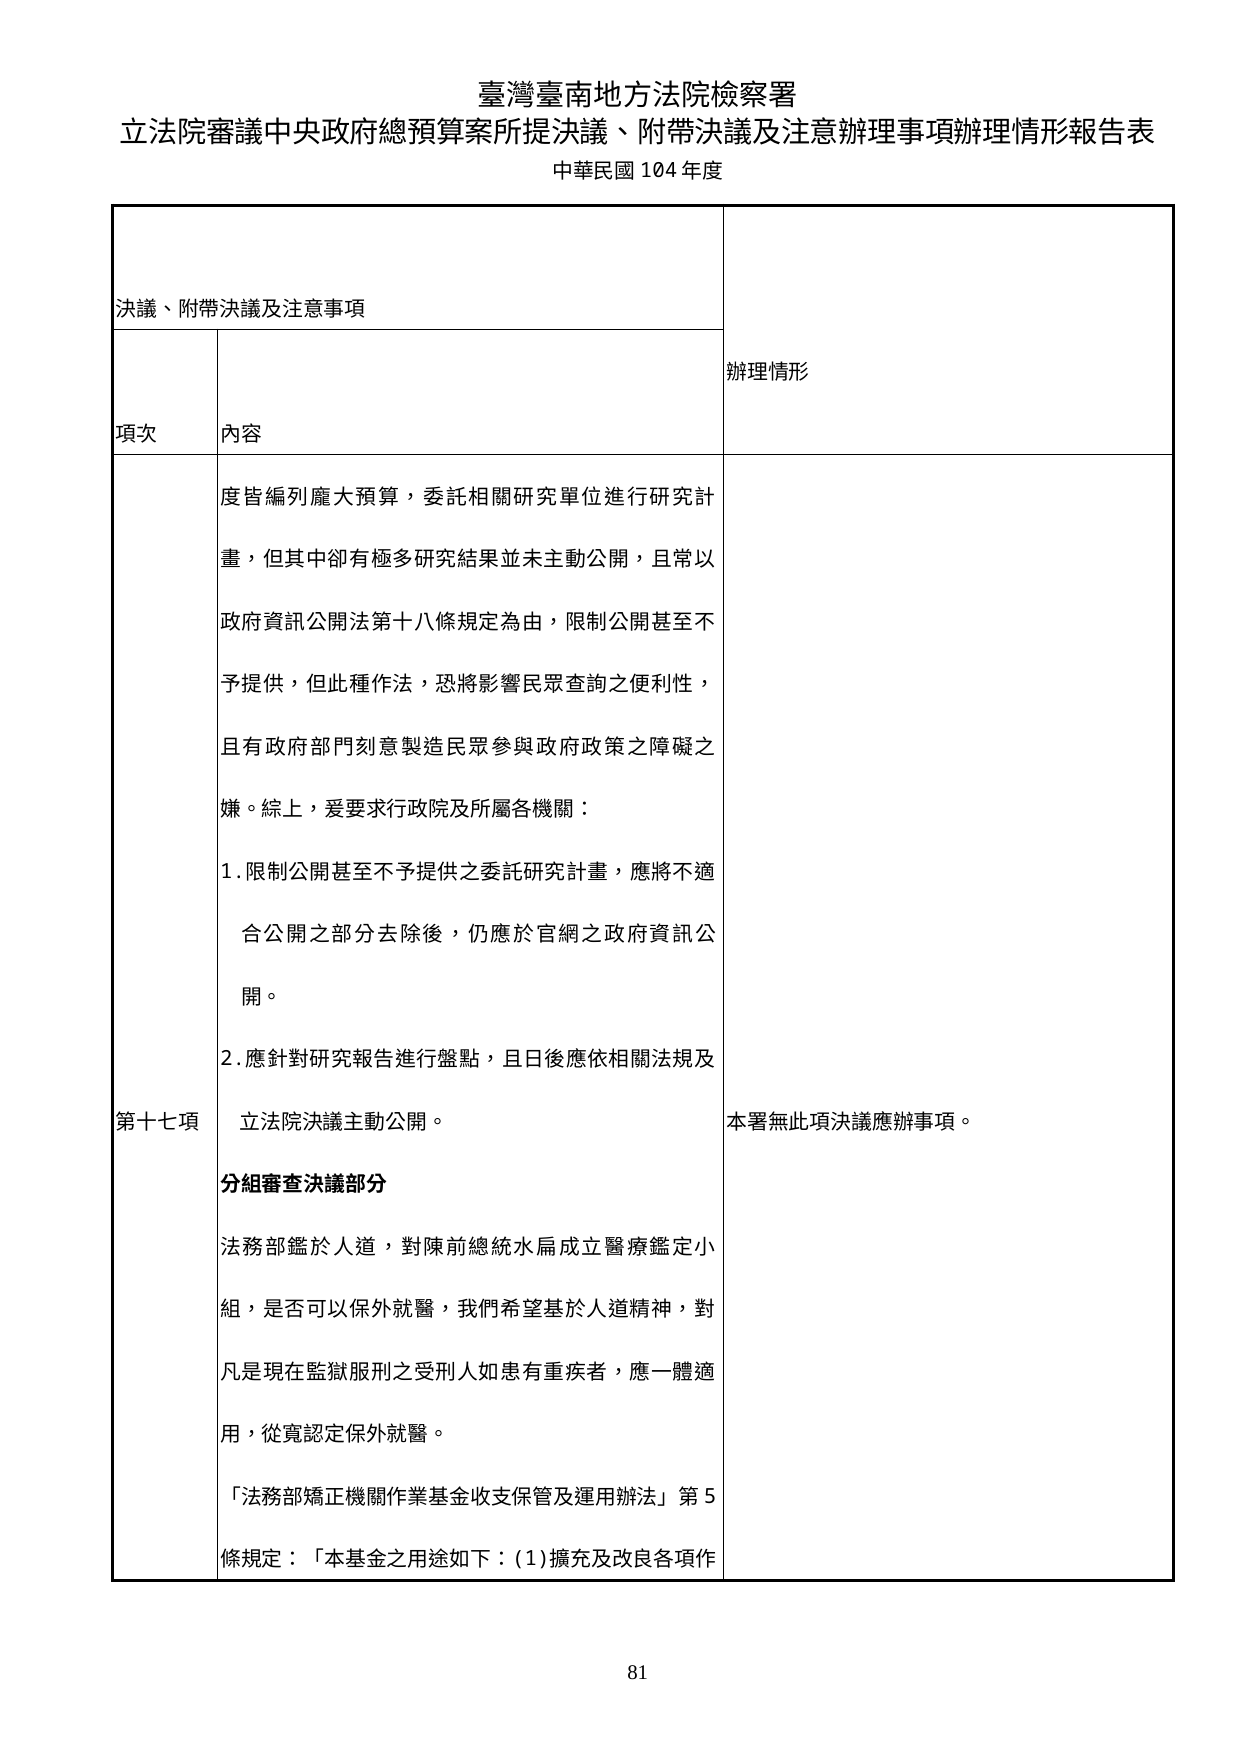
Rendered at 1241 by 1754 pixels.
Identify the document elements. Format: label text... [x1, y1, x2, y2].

table_cell 內容 [218, 330, 723, 453]
table_header 決議、附帶決議及注意事項 [114, 207, 723, 328]
table_cell 第二項 第三項 第四項 第五項 第六項 第七項 第八項 第九項 第十項 第十一項 第十二項 第十三項 第十四項 第十五項 第十六項 第十七項 第十八項 第八項 第三項 第五項 第十七項 第二十四項 第一項 第二項 第三項 第四項 第一項 第二項 第三項 [114, 455, 217, 1578]
table_header 辦理情形 [724, 207, 1172, 453]
table_cell 項次 [114, 330, 217, 453]
table_cell 104年度中央政府總預算案針對各機關及所屬統刪項目如下： 1.油料：統刪30%；另隨同減列交通部辦理離島載客船舶油價補貼0.07億元、公路總局辦理公共運輸油價補貼1.05億元。 2.大陸地區旅費：統刪10%。 3.委辦費：除人事行政總處、公務人力發展中心、中央選舉委員會及所屬、公務人員保障暨培訓委員會、警政署及所屬、外交部主管、教育部主管、法務部主管、勞工保險局、職業安全衛生署危險性機械及設備檢查與管理、動植物防疫檢疫局及所屬屠宰衛生檢查、畜禽藥物殘留檢測及檢疫偵測犬業務、衛生福利部落實長照十年計畫、推動長照服務體系及長照服務網業務相關預算、健全緊急醫療照護網絡、健全醫療衛生體系、醫事人力培育與訓練、推動身心障礙醫療復建網絡、社會救助業務、保護服務業務、規劃建立社會工作專業、推動性別暴力防治相關預算、食品藥物管理署科技發展工作及食品藥物管理業務相關預算、社會及家庭署辦理推展身心障礙者福利服務相關預算、文化部主管不刪；智慧財產局、工業局工業技術升級輔導計畫、標準檢驗局及所屬辦理國家度量衡標準實驗室整體運作與發展及民生化學計量標準計畫統刪1%外，其餘統刪10%，其中大陸委員會、考試院、營建署及所屬、消防署及所屬、入出國及移民署、建築研究所、國防部所屬、財政部、國庫署、交通部、中央氣象局、觀光局及所屬、運輸研究所、農業委員會、茶業改良場、疾病管制署、中央健康保險署、社會及家庭署、新竹科學工業園區管理局及所屬、中部科學工業園區管理局及所屬、保險局改以其他項目刪減替代，科目自行調整。 4.一般事務費：除中央研究院、人事行政總處及所屬、國立故宮博物院、中央選舉委員會及所屬、立法院主管、公務人員保障暨培訓委員會、國家文官學院及所屬、監察院、警政署及所屬、外交部主管、體育署、法務部主管、智慧財產局、工業局工業技術升級輔導計畫、勞工保險局、衛生福利部落實長照十年計畫、推動長照服務體系及長照服務網業務相關預算、健全緊急醫療照護網絡、健全醫療衛生體系、醫事人力培育與訓練、推動身心障礙醫療復建網絡、社會救助業務、保護服務業務、規劃建立社會工作專業、推動性別暴力防治相關預算、食品藥物管理署科技發展工作及食品藥物管理業務相關預算、中央健康保險署、社會及家庭署辦理推展身心障礙者福利服務相關預算、國軍退除役官兵輔導委員會聘用照顧服務員及護理人員相關預算不刪外，其餘統刪5%，其中總統府、國家發展委員會、國家通訊傳播委員會、公務人員退休撫卹基金監理委員會、營建署及所屬、消防署及所屬、空中勤務總隊、國防部所屬、賦稅署、臺北國稅局、高雄國稅局、北區國稅局及所屬、中區國稅局及所屬、南區國稅局及所屬、關務署及所屬、財政資訊中心、教育部、國家圖書館、國立公共資訊圖書館、國立教育廣播電臺、國立海洋科技博物館、中小企業處、交通部、民用航空局、中央氣象局、觀光局及所屬、運輸研究所、原子能委員會、放射性物料管理局、核能研究所、水土保持局、農業試驗所、林業試驗所、種苗改良繁殖場、桃園區農業改良場、花蓮區農業改良場、衛生福利部、社會及家庭署、環境檢驗所、環境保護人員訓練所、海岸巡防署主管、新竹科學工業園區管理局及所屬、證券期貨局改以其他項目刪減替代，科目自行調整。 5.軍事裝備設施、房屋建築、車輛及辦公器具、設施及機械設備養護費：除人事行政總處及所屬、國立故宮博物院、中央選舉委員會及所屬、立法院主管、公務人員保障暨培訓委員會、國家文官學院及所屬、監察院、警政署及所屬、中央警察大學設施及機械設備養護費、外交部駐外機構業務計畫、體育署、法務部主管、衛生福利部落實長照十年計畫、推動長照服務體系及長照服務網業務相關預算、保護服務業務相關預算、食品藥物管理署科技發展工作及食品藥物管理業務相關預算、海洋巡防總局艦艇歲修及機械儀器養護費不刪外，其餘統刪5%，其中國家安全會議、國史館臺灣文獻館、中央研究院、行政院、主計總處、國家發展委員會、考試院、公務人員退休撫卹基金監理委員會、內政部、營建署及所屬、消防署及所屬、入出國及移民署、國防部所屬、財政部、國庫署、賦稅署、臺北國稅局、高雄國稅局、北區國稅局及所屬、中區國稅局及所屬、南區國稅局及所屬、關務署及所屬、財政資訊中心、國家圖書館、國立公共資訊圖書館、國立教育廣播電臺、國立海洋科技博物館、交通部、民用航空局、中央氣象局、觀光局及所屬、運輸研究所、公路總局及所屬、原子能委員會、放射性物料管理局、農業委員會、水土保持局、林業試驗所、特有生物研究保育中心、漁業署及所屬、衛生福利部、疾病管制署、中央健康保險署、環境保護署、環境檢驗所、環境保護人員訓練所、海岸巡防署主管、新竹科學工業園區管理局及所屬改以其他項目刪減替代，科目自行調整。 6.國內旅費：除中央研究院、人事行政總處及所屬、國立故宮博物院、中央選舉委員會及所屬、公務人員保障暨培訓委員會、國家文官學院及所屬、監察院主管、警政署及所屬、體育署、法務部主管、工業局工業技術升級輔導計畫、衛生福利部落實長照十年計畫、推動長照服務體系及長照服務網業務相關預算、健全緊急醫療照護網絡、健全醫療衛生體系、醫事人力培育與訓練、推動身心障礙醫療復建網絡、社會救助業務、保護服務業務、規劃建立社會工作專業相關預算、食品藥物管理署科技發展工作及食品藥物管理業務相關預算、社會及家庭署辦理推展身心障礙者福利服務相關預算不刪外，其餘統刪5%，其中國史館臺灣文獻館、主計總處、國家發展委員會、考試院、內政部、營建署及所屬、消防署及所屬、役政署、入出國及移民署、空中勤務總隊、國防部所屬、賦稅署、臺北國稅局、高雄國稅局、北區國稅局及所屬、中區國稅局及所屬、南區國稅局及所屬、關務署及所屬、財政資訊中心、國家圖書館、國立公共資訊圖書館、國立教育廣播電臺、國立海洋科技博物館、交通部、中央氣象局、觀光局及所屬、運輸研究所、公路總局及所屬、原子能委員會、放射性物料管理局、農業委員會、水土保持局、衛生福利部、疾病管制署、社會及家庭署、環境保護署、環境檢驗所、環境保護人員訓練所、新竹科學工業園區管理局及所屬、檢查局、臺灣省政府改以其他項目刪減替代，科目自行調整。 7.國外旅費：除中央研究院、人事行政總處及所屬、國立故宮博物院、中央選舉委員會及所屬、立法院主管委員國會交流事務費、公務人員保障暨培訓委員會、國家文官學院及所屬、監察院、警政署及所屬、中央警察大學、外交部主管、體育署、法務部主管、衛生福利部落實長照十年計畫、推動長照服務體系及長照服務網業務相關預算、推動身心障礙醫療復建網絡、保護服務業務相關預算、食品藥物管理署科技發展工作及食品藥物管理業務相關預算、社會及家庭署辦理推展身心障礙者福利服務相關預算、文化部主管不刪外，其餘統刪5%，其中行政院、主計總處、國家發展委員會、檔案管理局、飛航安全調查委員會、客家委員會及所屬、考試院、銓敘部、公務人員退休撫卹基金監理委員會、公務人員退休撫卹基金管理委員會、審計部、內政部、營建署及所屬、消防署及所屬、役政署、入出國及移民署、建築研究所、空中勤務總隊、國防部所屬、財政部、國庫署、賦稅署、臺北國稅局、高雄國稅局、北區國稅局及所屬、中區國稅局及所屬、南區國稅局及所屬、財政資訊中心、教育部、國民及學前教育署、青年發展署、國家圖書館、國立公共資訊圖書館、國立教育廣播電臺、國家教育研究院、國立海洋科技博物館、工業局、標準檢驗局及所屬、智慧財產局、水利署及所屬、中央地質調查所、交通部、民用航空局、中央氣象局、觀光局及所屬、運輸研究所、公路總局及所屬、勞工保險局、勞動力發展署及所屬、職業安全衛生署、勞動及職業安全衛生研究所、僑務委員會、原子能委員會、輻射偵測中心、放射性物料管理局、核能研究所、農業委員會、林務局、水土保持局、農業試驗所、林業試驗所、水產試驗所、畜產試驗所、家畜衛生試驗所、特有生物研究保育中心、種苗改良繁殖場、高雄區農業改良場、漁業署及所屬、動植物防疫檢疫局及所屬、農糧署及所屬、衛生福利部、疾病管制署、中央健康保險署、社會及家庭署、環境檢驗所、環境保護人員訓練所、新竹科學工業園區管理局及所屬、中部科學工業園區管理局及所屬、南部科學工業園區管理局及所屬、檢查局、臺灣省政府、臺灣省諮議會、福建省政府改以其他項目刪減替代，科目自行調整。 8.出國教育訓練費：除中央研究院、人事行政總處及所屬、中央選舉委員會及所屬、公務人員保障暨培訓委員會、國家文官學院及所屬、警政署及所屬、外交部駐外機構業務計畫、法務部主管、食品藥物管理署科技發展工作及食品藥物管理業務相關預算、文化部主管不刪外，其餘統刪5%，其中主計總處、國家發展委員會、公平交易委員會、飛航安全調查委員會、消防署及所屬、空中勤務總隊、國防部所屬、財政部、關務署及所屬、交通部、中央氣象局、原子能委員會、核能研究所、農業委員會、農業試驗所、水產試驗所、畜產試驗所、家畜衛生試驗所、特有生物研究保育中心、種苗改良繁殖場、臺中區農業改良場、臺南區農業改良場、高雄區農業改良場、花蓮區農業改良場、衛生福利部、疾病管制署、環境保護署、檢查局改以其他項目刪減替代，科目自行調整。 9.設備及投資：除資產作價投資、中央研究院、人事行政總處及所屬、中央選舉委員會及所屬、立法院主管、公務人員保障暨培訓委員會基本行政維持、國家文官學院及所屬、監察院、審計部、警政署及所屬、中央警察大學房屋建築及設備費、外交部駐外機構業務計畫、購置駐外機構館舍計畫與汰換駐外機構公務車預算、法務部主管、勞工保險局、動植物防疫檢疫局高雄分局檢疫行政大樓興建工程、衛生福利部健全緊急醫療照護網絡、健全醫療衛生體系、醫事人力培育與訓練、社會救助業務、保護服務業務相關預算、食品藥物管理署科技發展工作及食品藥物管理業務相關預算、中央健康保險署、社會及家庭署辦理推展身心障礙者福利服務相關預算、海岸巡防署臺北港海巡基地、海洋巡防總局艦艇大修經費及強化海巡編裝發展方案不刪；科技部增撥國家科學技術發展基金統刪1%；文化部主管統刪3%；國立故宮博物院故宮南部院區籌建計畫統刪4%；教育部主管統刪7%外，其餘統刪8%，其中司法院、最高法院、最高行政法院、臺北高等行政法院、臺中高等行政法院、高雄高等行政法院、公務員懲戒委員會、法官學院、智慧財產法院、臺灣高等法院、臺灣高等法院臺中分院、臺灣高等法院臺南分院、臺灣高等法院高雄分院、臺灣高等法院花蓮分院、臺灣臺北地方法院、臺灣士林地方法院、臺灣新北地方法院、臺灣桃園地方法院、臺灣新竹地方法院、臺灣苗栗地方法院、臺灣臺中地方法院、臺灣南投地方法院、臺灣雲林地方法院、臺灣嘉義地方法院、臺灣高雄地方法院、臺灣屏東地方法院、臺灣臺東地方法院、臺灣花蓮地方法院、臺灣宜蘭地方法院、臺灣基隆地方法院、臺灣澎湖地方法院、臺灣高雄少年及家事法院、福建高等法院金門分院、福建金門地方法院、福建連江地方法院、考試院、公務人員退休撫卹基金監理委員會、內政部、役政署、國防部、財政部、賦稅署、臺北國稅局、高雄國稅局、北區國稅局及所屬、中區國稅局及所屬、南區國稅局及所屬、國有財產署及所屬、教育部、國民及學前教育署、國家圖書館、國立公共資訊圖書館、國立教育廣播電臺、國立海洋科技博物館、中央氣象局、觀光局及所屬、運輸研究所、公路總局及所屬、蒙藏委員會、農業委員會、家畜衛生試驗所、環境保護署、環境保護人員訓練所、海洋巡防總局、海岸巡防總局及所屬、金融監督管理委員會、銀行局、證券期貨局改以其他項目刪減替代，科目自行調整。 10.對國內團體之捐助與政府機關間之補助：除法律義務支出、中央研究院、警政署及所屬、外交部、教育部主管、法務部主管、勞工保險局、漁業署捐助各級漁會辦理臺灣地區各漁業通訊電臺營運輔導、衛生福利部捐助財團法人國家衛生研究院發展計畫、落實長照十年計畫、推動長照服務體系及長照服務網業務相關預算、社會救助業務、保護服務業務、健全緊急醫療照護網絡、健全醫療衛生體系、醫事人力培育與訓練、食品藥物管理署科技發展工作及食品藥物管理業務相關預算、中央健康保險署、社會及家庭署辦理長期照顧十年計畫及建置長期照顧服務體系暨推展身心障礙者福利服務相關預算、文化部主管、科技部對國家災害防救科技中心、財團法人國家實驗研究院與國家同步輻射研究中心之捐助不刪；經濟部科技預算、智慧財產局、工業局工業技術升級輔導計畫統刪1%外，其餘統刪5%，其中客家委員會及所屬、內政部、營建署及所屬、國防部所屬、交通部、觀光局及所屬、公路總局及所屬、核能研究所、桃園區農業改良場、動植物防疫檢疫局及所屬、環境保護署、新竹科學工業園區管理局及所屬改以其他項目刪減替代，科目自行調整。 11.對地方政府之補助：除法律義務支出、一般性補助款、教育部主管、法務部主管、衛生福利部落實長照十年計畫、推動長照服務體系及長照服務網業務相關預算、社會救助業務、健全緊急醫療照護網絡、食品藥物管理署科技發展工作及食品藥物管理業務相關預算、中央健康保險署、社會及家庭署辦理長期照顧十年計畫及建置長期照顧服務體系暨推展身心障礙者福利服務相關預算、文化部主管不刪外，其餘統刪5%，其中役政署、觀光局及所屬、動植物防疫檢疫局及所屬、衛生福利部改以其他項目刪減替代，科目自行調整。 12.人事費：除退休退職給付、人事行政總處退休公教人員年終慰問金調整準備、國立故宮博物院、中央選舉委員會及所屬、立法院主管（不含委員問政油料補助費）、公務人員保障暨培訓委員會、國家文官學院及所屬、監察院主管、警政署及所屬、外交部主管、體育署、法務部主管不刪；立法院主管委員問政油料補助費統刪30%外，其餘統刪1%，其中中央研究院、主計總處、公務人力發展中心、地方行政研習中心、檔案管理局、飛航安全調查委員會、公共工程委員會、司法院、最高法院、最高行政法院、臺北高等行政法院、臺中高等行政法院、高雄高等行政法院、公務員懲戒委員會、法官學院、智慧財產法院、臺灣高等法院、臺灣高等法院臺中分院、臺灣高等法院臺南分院、臺灣高等法院高雄分院、臺灣高等法院花蓮分院、臺灣臺北地方法院、臺灣士林地方法院、臺灣新北地方法院、臺灣桃園地方法院、臺灣新竹地方法院、臺灣苗栗地方法院、臺灣臺中地方法院、臺灣南投地方法院、臺灣彰化地方法院、臺灣雲林地方法院、臺灣嘉義地方法院、臺灣臺南地方法院、臺灣高雄地方法院、臺灣屏東地方法院、臺灣臺東地方法院、臺灣花蓮地方法院、臺灣宜蘭地方法院、臺灣基隆地方法院、臺灣澎湖地方法院、臺灣高雄少年及家事法院、福建高等法院金門分院、福建金門地方法院、福建連江地方法院、考試院、考選部、消防署及所屬、役政署、入出國及移民署、建築研究所、空中勤務總隊、國防部所屬、國庫署、臺北國稅局、高雄國稅局、北區國稅局及所屬、中區國稅局及所屬、南區國稅局及所屬、國有財產署及所屬、國家圖書館、國立公共資訊圖書館、國立教育廣播電臺、國立海洋科技博物館、水利署及所屬、中央地質調查所、交通部、民用航空局、中央氣象局、觀光局及所屬、運輸研究所、公路總局及所屬、勞動及職業安全衛生研究所、林務局、水土保持局、畜產試驗所、家畜衛生試驗所、茶業改良場、種苗改良繁殖場、桃園區農業改良場、臺南區農業改良場、環境保護署、環境檢驗所、環境保護人員訓練所、海岸巡防署主管、證券期貨局改以其他項目刪減替代，科目自行調整。 13.國庫署「國債付息」減列2 億元。 近來國際原油價格持續重挫，國內汽、柴油價格亦不斷下跌；日前中油再度宣布自2015年1月12日起調降各式汽、柴油價格，其中95無鉛調降為每公升24.6元，較編製104年度中央政府總預算案時按每公升35.1元編列，已有大幅差距；爰予減列104年度中央政府各機關油料費30%；另年度預算執行中，若遇油價大幅波動，則在油料用量之共同標準範圍內，各機關應依以下原則辦理，主計總處並應追蹤控管執行情形： 1.油價下跌時，按實際油價覈實列支，結餘部分並不得移為他用。 2.油價大幅上漲，致所須經費不足時，得以各機關第一預備金支應；若嚴重不敷，得申請動支第二預備金。 針對104年度中央政府總預算中有關「自由經濟示範區」相關預算共計編列75億9,945萬5,000元，包括：國家發展委員會編列1,670萬元、經濟部智慧財產局編列20萬元、行政院農業委員會編列3億8,573萬元、衛生福利部編列1億4,600萬元、經濟特別收入基金1,000萬元、桃園國際機場股份有限公司6,400萬元、臺灣港務股份有限公司34億3,715萬1,000元、航港建設基金35億3,477萬4,000元、農業特別收入基金490萬元。 經查，「自由經濟示範區規劃方案」於102年8月啟動第1階段推動計畫，自貿港區為自由經濟示範區第1階段之核心，惟推動效益卻未如預期，無法彌補我國港埠整體進出口貨物流失量，且入駐港區事業數及進用員工人數未見成長，此外，再以我國自由貿易港區歷年來入駐港區事業家數及進用員工人數觀之，推行自由貿易示範區計畫後，入駐港區事業數及進用員工人數亦未見明顯成長；另示範區104年度關鍵績效指標考核面向不足，且跨機關間衡量標準不一，有欠妥適。 另，有鑑於「自由經濟示範區規劃方案」尚未三讀通過，各部會即逕自編列該預算執行計畫，實有未當。事實上，就政府不斷宣傳國際的案例：韓國仁川自經區言之，現已證明也將面臨推動困難之困境，事實上，由於外國人移住率過低、招商不易、無法吸引國外資金流入，以及對本國企業限制過多等因素，近年來韓國各界對仁川自經區的發展狀況，出現了諸多的批判。而面對中國上海自貿區實施一年來發現，其光環不但嚴重消退，實施成效更是完全不如預期，但台灣卻為了企圖與中國對接，不斷以此推銷台灣自經區的設立優勢，用錯誤的觀念及手段，實難以帶動台灣經濟升級，更無法為台灣悶經濟注入新的成長動力，且因示範區特別條例尚未審議通過。準此，除交通部自由港區等海空港建設、國家發展委員會、經濟部、衛生福利部及行政院農業委員會等既有不涉及落實自由經濟示範區特別條例相關預算得編列執行外，其餘不得編列。 鑑於多數財團法人收入來源主要依賴政府之補助與委辦收入，或以行使公權力特定政策任務為設置目的，且各該薪資待遇均已相當優渥。因此，相關福利經費之支用更應撙節，避免造成外界觀感不佳，或有浪費政府資源之嫌。爰自104年度起，各財團法人除應比照公務人員取消交通補助費外，亦不得再發放高層主管之房屋津貼。 根據審計部102年度中央政府總決算審核報告指出，政府捐助之財團法人總計152個，基金總額高達2,423億8,298萬餘元。然諸多財團法人財源自籌能力不足，高度仰賴政府財源挹注；依決算審核結果，152個財團法人102年度營收來自政府捐補助（不含捐助基金）或委辦之金額高達近470億元，超過年度整體收入之50%。其中有60家政府捐補助及委辦經費占其年度收入比例逾50%，當中有42家超過70%，逾90%者亦不在少數。 事實上，許多財團法人或已達成設置任務，或因時空環境變遷致設立目的已不復存在，或功能重疊，或已不具實質效益……，本院審查102年度中央政府總預算案時決議：「……要求各該主管機關於6個月內針對所捐助財團法人之設置目的、工作計畫、經費運用、財務狀況、營運績效等，以及任務已達成、設立目的已不復存在或已無營運實益等之財團法人，應向立法院提出評估報告及退場計畫。」，惟迄今僅見公設財團法人不斷設置，卻未見有退場或整併者；長此以往，不僅浪費行政資源，更將形成政府財政負擔。 爰此，104年度中央政府各機關（含營業及非營業基金）應就所主管財團法人設置任務已達成、或設立目的已不復存在、或已無營運實益、或績效不彰、或性質或業務相近者，提出具體之退場或整併計畫及時程，並向立法院各該委員會報告。 公教人員保險法中訂有「眷屬喪葬津貼（最高3個月薪俸額）」，而全國軍公教員工待遇支給要點中，亦列有眷屬死亡之「喪葬補助（最高5個月薪俸額）」之生活津貼，惟該「生活津貼」之規定，並未有法源依據。 公教人員保險既已有眷屬喪葬給付，實已不須再另行由政府預算編列所謂「喪葬補助」，且補助標準還過於保險給付。其他社會保險，如「勞工保險」，亦係將眷屬死亡之喪葬津貼列入保險給付項目，而未有其他政府補助。基於該「喪葬補助」生活津貼係無償性之補助，與保險給付係立基於「保費」之交付而生之補償不同，不應以「月俸」作為補助標準，況月俸愈高者，反而獲得政府愈多之補助，亦有違常理；現行軍公教人員喪葬補助以事實發生當月之薪俸額做為補助基準尚有斟酌空間，建請行政院於6個月內檢討研議其合理性。 根據行政院主計總處訂定之「用途別預算科目分類定義及計列標準表」第一點規定「各機關應詳實按照所管費用性質，就用途別預算科目定義範圍，確定各項費用應歸屬之科目」。惟查部分機關或對定義範圍未盡清楚，或有明知卻仍未照規定歸類之蓄意，例如，明知須列為委辦費，卻以委辦費每年均會被立法院統刪為由，將相關經費改列為「一般事務費」；或明知實際用途為補助，須於預算書中表列，並於機關網站上揭露，卻以「分攤」經費為由改列為「一般事務費」，逃避監督。爰要求行政院應通令各機關單位確實依照所訂標準編製預算，主計單位並應盡預算編審之責，確實審核；日後經查出有未依規定編製預算者，機關單位首長、相關人員應予懲處。 由於各界對於政府部門帶頭使用派遣人力多所撻伐，行政院於99年即鼓勵行政部門辦理勞務採購時，應優先評估以勞務承攬方式辦理；但從行政院各部會及所屬進用之承攬人力的工作內容觀之，多數工作要派機構仍須直接行使指揮監督權，而各部會卻為配合行政院降低派遣勞工人數之要求，特意忽略派遣與承攬之差別，導致派遣人力人數雖然降低，但勞務承攬卻不斷增加之怪象。 經查，依民法規定：承攬謂當事人約定，一方為他方完成一定之工作，他方俟工作完成，給付報酬之契約，在承攬業者依承攬契約而指派所屬勞工（擔任履行輔助人）至定作人處提供勞務之場合；勞動承攬外觀上似乎與勞動派遣相近，但二者間主要差異在於：承攬業者並未將指揮監督權讓與定作人，而勞動派遣部分，要派機構則可直接指揮監督使用派遣勞工。 勞動部為勞政最高主管機關，未明確定義派遣及承攬造成各界多有誤解，已屬失職；而行政院對勞務承攬不斷增加之怪象，非但視而不見，且昧於事實，放任各部會將應運用勞動派遣人力之事項，任意以勞動勞務承攬為之，尤屬不該。 爰要求行政院應： 1.責成勞動部明確定義勞動派遣與勞務承攬，並提出相關檢討報告及改善計畫與具體實施期程。 2.責成勞動部會同人事行政總處，訂定「行政院運用勞動派遣及勞務承攬之應行注意事項」。 3.於104年度起逐步要求各部會通盤檢討勞務採購時勞動派遣及勞務承攬人力運用之需求。 4.依勞動部之定義，於105年度起中央政府總預算書內明列勞動派遣及勞務承攬人力實際運用情況。 依據職業安全衛生法第6條第1項第14款明文規定，雇主應針對防止為採取充足通風、採光、照明、保溫或防濕等引起之危害，提供勞工必要的安全衛生設備及措施。同法第26條亦規定，事業單位以其事業之全部或一部分交付承攬時，應於事先告知該承攬人有關事業工作環境、危害因素既本法及有關安全衛生規定應採取之措施。 查承攬立法院院區清潔廠商第一社會福利基金會卻只提供員工短袖制服，即便寒流低溫特報，員工在戶外低氣溫環境工作只能自行添加薄長袖衣物於短袖衣服內，與其他在院區內行走身著保暖外套其他人員相較保暖性不足。顯然，立法院與基金會要求員工於低氣溫戶外工作，基金會未提供任何禦寒保護措施，立法院也未善盡告知督促之責任。 次查政府採購網統計資訊，第一社會福利基金會亦承攬多家公家機關清潔勞務採購案，包含監察院、科技部、高速公路局北區工程處、衛生福利部國民健康署等等中央政府機關單位。 為避免基層勞工因工作遭逢職業傷病，政府機關應依職業安全衛生法，善盡事業單位督促承攬商符合相關法令之責任，爰要求各政府機關應優先督促清潔勞務承攬商針對戶外工作之員工提供防風保暖之制服。 行政院消費者保護委員會自101年被前行政院長江宜樺降級為行政院消費者保護處後，功能不彰，未能確實保護消費者，在歷次食安風暴中，也未能發揮領頭羊角色保護消費者權益、提出團體訴訟，顯見當初行政院組改決策之不當。尤其現行產業類別多元、消費項目與爭議更是日新月異，消費者保護法裡的定型化契約範本早已不符時代所需，許多民眾根本不知道消費者保護法能申訴及調解消費爭議，遠不如媒體的爆料專線。爰要求行政院應強化消費者保護處職能，並與食安辦公室定期溝通協調，定期就特定產品稽查，以維護消費者權益。 行政院各部會每年皆編列龐大數額之捐、補助費，有的部會之捐、補助費幾乎占其整體預算九成。其中有為數不少的捐、補助費，係對團體及私人補助，惟如此龐大金額之預算，許多部會及所屬卻未於官方網站設有專區，致民眾及團體無法簡便查詢到所需之申請捐、補助費規定，而經常錯失申請時機，甚或因不知有相關捐、補助費，致使本身權益受損。為便利人民共享及公平利用政府資訊，保障民眾知的權利，爰要求行政院及所屬應要求各部會應將「申請捐、補助費用之相關辦法」列入網頁「政府資訊公開」專區內，以利民眾查閱。 行政院於93年為建立公報制度，統一刊載行政院及所屬各機關涉及人民權益之法令等重要事項，以達政府資訊主動公開及保障人民權益之目的，特發行「行政院公報」，並建置「行政院公報資訊網」。惟查該網站部分法規命令、行政規則等修正發布之資訊，並未檢附條文總說明及對照表，人民難以得知政府機關修正之理由與必要性。爰要求行政院公報未來刊載法規，應一併檢附條文總說明及對照表，以便利人民共享及公平利用政府資訊，保障人民知的權利，增進人民對公共事務之瞭解、信賴及監督，並促進民主參與。 為避免濫用政府預算播送形象廣告違反行政中立原則並影響選舉公平，總統副總統任期屆滿前一年內，政府政令宣導廣告應限於社會治安維護、交通秩序疏導、災害防救、傳染病防治、環境保護、節約能源或新法令及政策實施等之宣導廣告，不得播送其他政治性宣導廣告。鑑於原住民族及離島等地區因地理環境特殊，受限於交通不便，醫療資源及健康照護服務相較台灣本島，普遍有不充足與不完善之情形。為使該等地區民眾獲得平等之完善醫療與照顧，104年度中央政府總預算案中有關「原住民族及離島地區醫療、照護、保健相關服務所需及資源建置之相關預算」，請行政院責成主計總處及相關機關覈實配賦額度。 有鑑於臺大醫院兒童醫院已於103年8月1日正式開幕，肩負國家社會大眾之深刻期望，基於兒童是國家未來的重要棟樑，其健康代表著國家未來的競爭力，惟面對少子化問題日益嚴重的台灣，兒童健康問題卻仍未受到政府高度重視。基此，為落實臺大醫院兒童醫院提供國家級兒童醫療服務、研究及教學之任務，特建請教育部與衛生福利部自104年度起，應於業務計畫中，匡列預算納入兒童醫學相關研究主題（例如：一般兒科教學研究、兒童急診教學研究、兒童不當對待（虐待）教學研究、兒童健康褔祉指標教學研究、兒童社區醫學教學研究、青少年醫學教學研究……等等相關研究），並提撥一定比例預算、專款專用做為兒童醫院之臨床教學研究用途，以培養我國兒童醫療與保健人才、照顧轉診難症兒童，及增進我國兒童健康及福祉，並提高我國兒童醫療照顧水準，落實臺大醫院兒童醫院捍衛國家兒童健康之使命。 中華民國104年度中央政府總預算案，有關公務部分各單位預算之審查，歲入、歲出之各款、項、目涉及附屬單位預算營業及非營業部分（如營業盈餘或作業賸餘繳庫等項目），審查報告本應予「暫照列，俟附屬單位預算審議確定，再行調整。」惟倘委員會在審查時，已就該部分預算作成實質上之增刪調整或相關決議，審查總報告仍應尊重委員會審查結果，並予照列。 台灣糖業股份有限公司、台灣中油股份有限公司、台灣電力股份有限公司、台灣自來水股份有限公司四家公司100年度經營績效獎金適用96年修正之「經濟部所屬事業經營績效獎金實施要點」辦理。 附屬單位預算涉及本署應辦部分 通案決議部分 經查「政府資訊公開法」第七條規定，略以：下列政府資訊，除依第十八條規定限制公開或不予提供者外，應主動公開……五、施政計畫、業務統計及研究報告。……前項第五款所稱研究報告，指由政府機關編列預算委託專家、學者進行之報告或派赴國外從事考察、進修、研究或實習人員所提出之報告。 又查，本院審查96年度中央政府總預算案通過之通案決議：(八)自96年度起，中央各行政單位應依「政府資訊公開法」第七條規定，應將預算及決算書、由政府編列預算所完成之研究報告等在網上公布，供全民查閱、(十)鑑於政府資訊公開法已於民國94年12月28日公布施行，各政府機關均應主動公開其行政資訊，爰建議於各機關之入口網站增加「政府資訊公開」之單一窗口，使政府資訊更為公開透明，讓民眾更方便參與政府之政策。而行政院及所屬各機關每年度皆編列龐大預算，委託相關研究單位進行研究計畫，但其中卻有極多研究結果並未主動公開，且常以政府資訊公開法第十八條規定為由，限制公開甚至不予提供，但此種作法，恐將影響民眾查詢之便利性，且有政府部門刻意製造民眾參與政府政策之障礙之嫌。綜上，爰要求行政院及所屬各機關： 1.限制公開甚至不予提供之委託研究計畫，應將不適合公開之部分去除後，仍應於官網之政府資訊公開。 2.應針對研究報告進行盤點，且日後應依相關法規及立法院決議主動公開。 分組審查決議部分 法務部鑑於人道，對陳前總統水扁成立醫療鑑定小組，是否可以保外就醫，我們希望基於人道精神，對凡是現在監獄服刑之受刑人如患有重疾者，應一體適用，從寬認定保外就醫。 「法務部矯正機關作業基金收支保管及運用辦法」第5條規定：「本基金之用途如下：(1)擴充及改良各項作業設備之支出。(2)銷貨、勞務成本之支出。(3)收容人因作業發生傷病、死亡之慰問金。(4)依法提撥補助、獎勵之支出。(5)收容人技能訓練之支出。(6)補助收容人及其家屬醫療、教育及生活照顧之支出。(7)補助犯罪被害人及其家屬醫療、教育及生活照顧之支出。(8)管理及總務支出。(9)其他有關支出。」其中，有關改善收容人醫療、生活設施及技訓設備、補助收容人疾病醫療費用，以及收容人沐浴及炊場所需燃料等經費，應回歸法務部矯正署公務預算，不應再於該基金編列之。爰建請法務部應儘速研議修正「法務部矯正機關作業基金收支保管及運用辦法」。 二、分組審查決議部分： 行政院主管涉及本署應辦部分 妥善運用預算法第4條所列之非營業特種基金，有助於提升行政效率、提供特定政事穩固的財務規模與衡平不同社會價值。惟我國非營業特種基金數目繁多，非但未配合中央政府組織改造予以檢討，其收支更時有違反預算法或替代普通基金而形成所屬機關「小金庫」等情事。矧非營業特種基金之舉借，近年對我國財政紀律產生嚴重影響。爰要求行政院於1個月內，要求各部會檢討所屬非營業特種基金之必要性，並於提送105年中央政府總預算時，說明非營業特種基金整併成果及規劃。 鑑於台灣市場資訊規模遠遜於國外，而國外軟體經常以適合其國內發展之軟體直接套用於國外購買者，並未能實際符合我國實際需求，殷鑑於此，政府應積極獎勵國內軟體業的發展，制定相關方案；目前僅有經濟部為了扶植協助國內軟體產業免於國際大廠的扼殺，已於2014年8月成立軟體採購平台，目的是要讓國內軟體業能在面對國際廠商時有更多的條件可以有平等交流的空間與機會；鑑於國內軟體產業面臨的環境較為惡劣，以及資安軟體產品事涉防護國家安全性質，行政機關在購買資安通訊產品時，應優先採購國內產品，以扶植國內軟體產業之發展，利於提升企業競爭力，也能鼓勵優秀人才留在國內。 司法及法制委員會歲入涉及本署應辦部分 104年度各地方法院檢察署（以下簡稱各地檢署）於「罰款及賠償收入─沒入及沒收財物」科目下，編列緩起訴處分金計13億2,257萬7,000元及認罪協商判決金計3,395萬6,000元，合計13億5,653萬3,000元。經查，104年度所編列緩起訴處分金及認罪協商判決金收入，均低於先前年度實際收入金額，考量近年來該等指定支付金額呈逐年成長趨勢，104年度所編相關收入預算數顯有偏低之虞，應確實依刑事訴訟法規定辦理。 依據103年6月4日修正公布之刑事訴訟法相關規定，緩起訴處分金及認罪協商判決金之全部收支，應納入政府預算體系，該等收入應全數由各地檢署編列歲入預算繳庫。然各地檢署於104年度「罰款及賠償收入─沒入及沒收財務」編列之緩起訴處分金及認罪協商判決金相關收入預算數總計13億5,653萬3,000元，雖已高於102年度決算數及103年度法定預算數；惟以歷年來緩起訴處分金及認罪協商判決金指定支付國庫、公益團體、地方自治團體之總金額觀之（如下表），該等指定支付金額已由96年度之9億1,785萬元，逐年成長至101年度之17億6,528萬元、102年度之18億8,945萬元，除每年度成長率介於3%至37%之間外，自100年度起，每年更呈數億元之增加趨勢。顯見104年度相關收入預算有低估之嫌，爰要求各地方法院檢察署應予檢討改進。 96至102年度緩起訴處分金及認罪協商判決金指定支付金額一覽表 單位：新臺幣千元 據財政部國有財產署提供之資料，截至103年6月底止，法務部及所屬機關經管宿舍共計4,005戶，其中低度利用戶數727戶，比重近二成；且依法務部統計資料，截至102年底止，法務部及所屬機關經管宿舍共計3,966戶，包含首長宿舍32戶、多房間及單房間職務宿舍各2,213戶及1,418戶、眷屬宿舍303戶，其中空置待借用宿舍為首長宿舍7戶、多房間及單房間職務宿舍分別為490戶及330戶，共計827戶仍空置待借用，比重逾二成，足見未能妥適運用宿舍資源。且法務部主管之104年度預算案編列宿舍修繕費894萬3,000元，以及租賃房舍181戶之租金預算5,180萬5,000元，可知104年度宿舍修繕費及宿舍租金共需6,074萬8,000元，對照宿舍管理費歲入預算僅編列757萬9,000元，亦有欠合理。爰此，要求法務部及所屬應檢討現行收取宿舍管理費偏低不足以支應宿舍修繕費之情況，並強化宿舍資源之有效運用，以節省國庫支出。 法務部主管「其他收入─雜項收入─其他雜項收入」科目下，編列借用宿舍者扣回房屋津貼1,905萬4,000元及宿舍管理費757萬9,000元，合計2,663萬3,000元。惟查，法務部及所屬機關經管宿舍中，有近二成低度利用及不乏空置待借用情事，且收取宿舍管理費偏低，已不敷支應宿舍修繕費，加以尚有部分檢察機關另編列預算支應檢察官職務宿舍租金，實有欠當，應檢討收費標準及閒置待用宿舍之運用。 法務部主管 法務部各檢察署第2目「檢察業務」合計5億9,650萬6,000元，凍結十分之一，並就以下5項提案理由，向立法院司法及法制委員會報告並經同意後，始得動支。 1.長久以來，民眾對法官與檢察官處理案件之公平公正性觀感不佳，依據國立中正大學犯罪研究中心103年上半年度全國民眾犯罪被害暨政府維護治安施政滿意度調查，針對「民眾對檢察官審理案件公平公正性的觀感」之調查結果，103年上半年度對於檢察官「不相信」及「完全不相信」的比例雖較102年的76.7%略有降低，但仍高達71%，對於本委員會一再要求法務部檢討民眾對於檢察官濫權起訴、問案態度偏頗、特定偏見等情形之改善顯然未積極督導各檢察署落實執行。俟法務部提出具體改善措施之專案報告再決定動支。 2.我國檢察官與法官固然均具有應中立客觀以發現真實、保障人權之義務，然刑事訴訟制度歷經十餘年之修正，已更明顯的朝向當事人進行方向發展，且檢察官仍帶有一定程度之行政官色彩，受檢察一體之拘束，審檢角色差距將日漸擴大。 現行制度下，檢察署組織依附於《法院組織法》，而檢察官人事制度準用《法官法》。而法曹養成亦有「審檢不分訓」、注重期別等問題；另外，檢察系統獨特之檢察一體亦需搭配書面指揮制度，始可明確達到基層檢察官與具指揮監督權之長官權責相符。為進一步落實審檢分立原則，並確立檢察官職權行使之依據及其定位，法務部實有必要儘速研擬《檢察署組織法》及《檢察官法》。 爰請法務部提出《檢察署組織法》及《檢察官法》草案是否可行之評估報告，並就《法院組織法》第92條明定之「書面指揮制度」具體執行情況提出說明及統計數據，向立法院司法及法制委員會及提案委員報告經同意後，始得動支。 3.鑑於近年來檢察官濫行起訴、上訴、限制人身自由等問題漸受重視，監察院公布之監察成果，多次指出檢警多項重大瑕疵，包括破壞案發現場、刑求逼供、疲勞訊問、疏未蒐集及隱匿重要證據、未遵守標準作業程序，及刑事訴訟法第2條「於被告有利不利之情形均應注意」之規範等，不但影響司法信譽，更嚴重侵害人民權益。 又立法院司法及法制委員會曾多次通過提案，要求法務部研擬檢察官濫行起、上訴之具體行政管考或其他措施，迄今均無下文；法務部雖聲稱將了解各該起、上訴情形，卻又僅以「法律見解不一」一語帶過，無異於認為檢察官起、上訴被法院駁回，全部都是法院的問題，不需設計內部管控機制。監察院多次指出檢察官辦案未依照標準作業流程、隱匿證據等問題，顯見法務部對上述濫權或疏失情形，並不重視。 爰請法務部針對檢察官濫用起訴、上訴、不起訴及強制處分等裁量權之情形，歸納類型並建立判斷標準及具體之究責、管考措施，並向立法院司法及法制委員會及提案委員報告經同意後，始得動支。 4.101年法務部成立「逐步廢除死刑研究推動小組」，並於新聞稿中肯認廢除死刑是法務部終極目標，雖因社會尚未達成共識而未推行相關法案，但揭示小組成立目的係就廢除死刑議題凝聚民意共識、消弭民眾疑慮並進而研擬規劃配套措施及死刑替代方案。又法務部早在96年即已委託中研院做成「廢除死刑暨替代方案之研究」報告，卻未見有任何進一步的政策研擬及制訂，甚為可惜。 爰請法務部就前揭各項問題規劃政策推動方向及提出具體措施，並向立法院司法及法制委員會及提案委員報告，經同意後，始得動支。 5.最高法院檢察署104年度歲出預算第2目「檢察業務」項下編列5,965萬6,000元，預期發揮檢察功能，達到除奸發伏，確保人民權益及社會安寧。惟經查，台灣司法錯／誤判之情況頻仍，打擊民眾對司法信心，並損害人民基本法益。依《刑事訴訟法》第2條規定，實施刑事訴訟程序之公務員，就該管案件，應於被告有利及不利之情形，一律注意；再依同法第427條，檢察官得為受判決人之利益聲請再審。因此，如何確保每一位遭司法定罪之被告確屬有罪，不讓無辜被告冤枉入獄，亦是檢察官之職責所在。 近來科技日新月異，隨著DNA鑑定技術之進步，有越來越多無辜被告重獲平反，國外也陸續開始由官方建立刑事案件覆審機制，找出誤判案件，為被告爭取平反。以美國費城為例，美國費城檢察署即於今年4月成立專案小組，專司調查可能誤判的案件，並展開定罪後救濟。紐約郡檢察署、達拉斯郡檢察署等，也成立Conviction Integrity Unit（完善定罪小組）調查可能遭誤判的確定案件，以維持刑事體系之正當性，區分真正罪犯並讓無辜者獲得平反。 反觀我國，江國慶案、蘇建和案等三人、陳龍綺案等冤案得以平反，均係在民間團體之集結協助下經歷十餘年之奮鬥，始能盼得遲來的正義，而仍有不知其數之無辜被告申冤無門。為確保司法正義之實現，不讓無辜被告求助無門，我國檢察體系實有必要引進國外經驗，建立前述公正客觀的刑事案件覆審機制，調查探究冤獄誤判背後所造成之原因，並尋找能有效改善錯誤定罪的補救途徑以及預防對策。 爰請法務部成立「刑事案件覆審小組」並研擬具體覆審標準，向立法院司法及法制委員會報告及提案委員報告，經同意後，始得動支。 立法院決議獎金之發放「應以法律明定」，法務部及所屬機關編有獎勵工作人員之「其他業務獎金」部分，請人事行政總處及銓敘部儘速研擬提出獎金法制化之法案，送立法院審議。 法務部主管104年度編列查緝毒品、毒品犯罪防制、毒品危害防制等業務所需經費及差旅費計4,271萬3,000元，鑑於我國毒品犯罪人數高居各類罪名之首位，且毒品成癮性高，不易根治，隨著時間推移，毒品犯罪人數增加，而目前毒品犯罪有8成集中於24歲至49歲之青壯年，一旦毒品犯罪年齡下降，將影響國人健康、社會安定及下一代之成長。爰此，要求法務部調查局與各地檢署應積極進行毒品犯罪之查緝活動，截斷毒品來源，以有效遏阻防範國內毒品犯罪。 [218, 455, 723, 1578]
table_cell 本署無此項決議應辦事項。 [724, 455, 1172, 1578]
